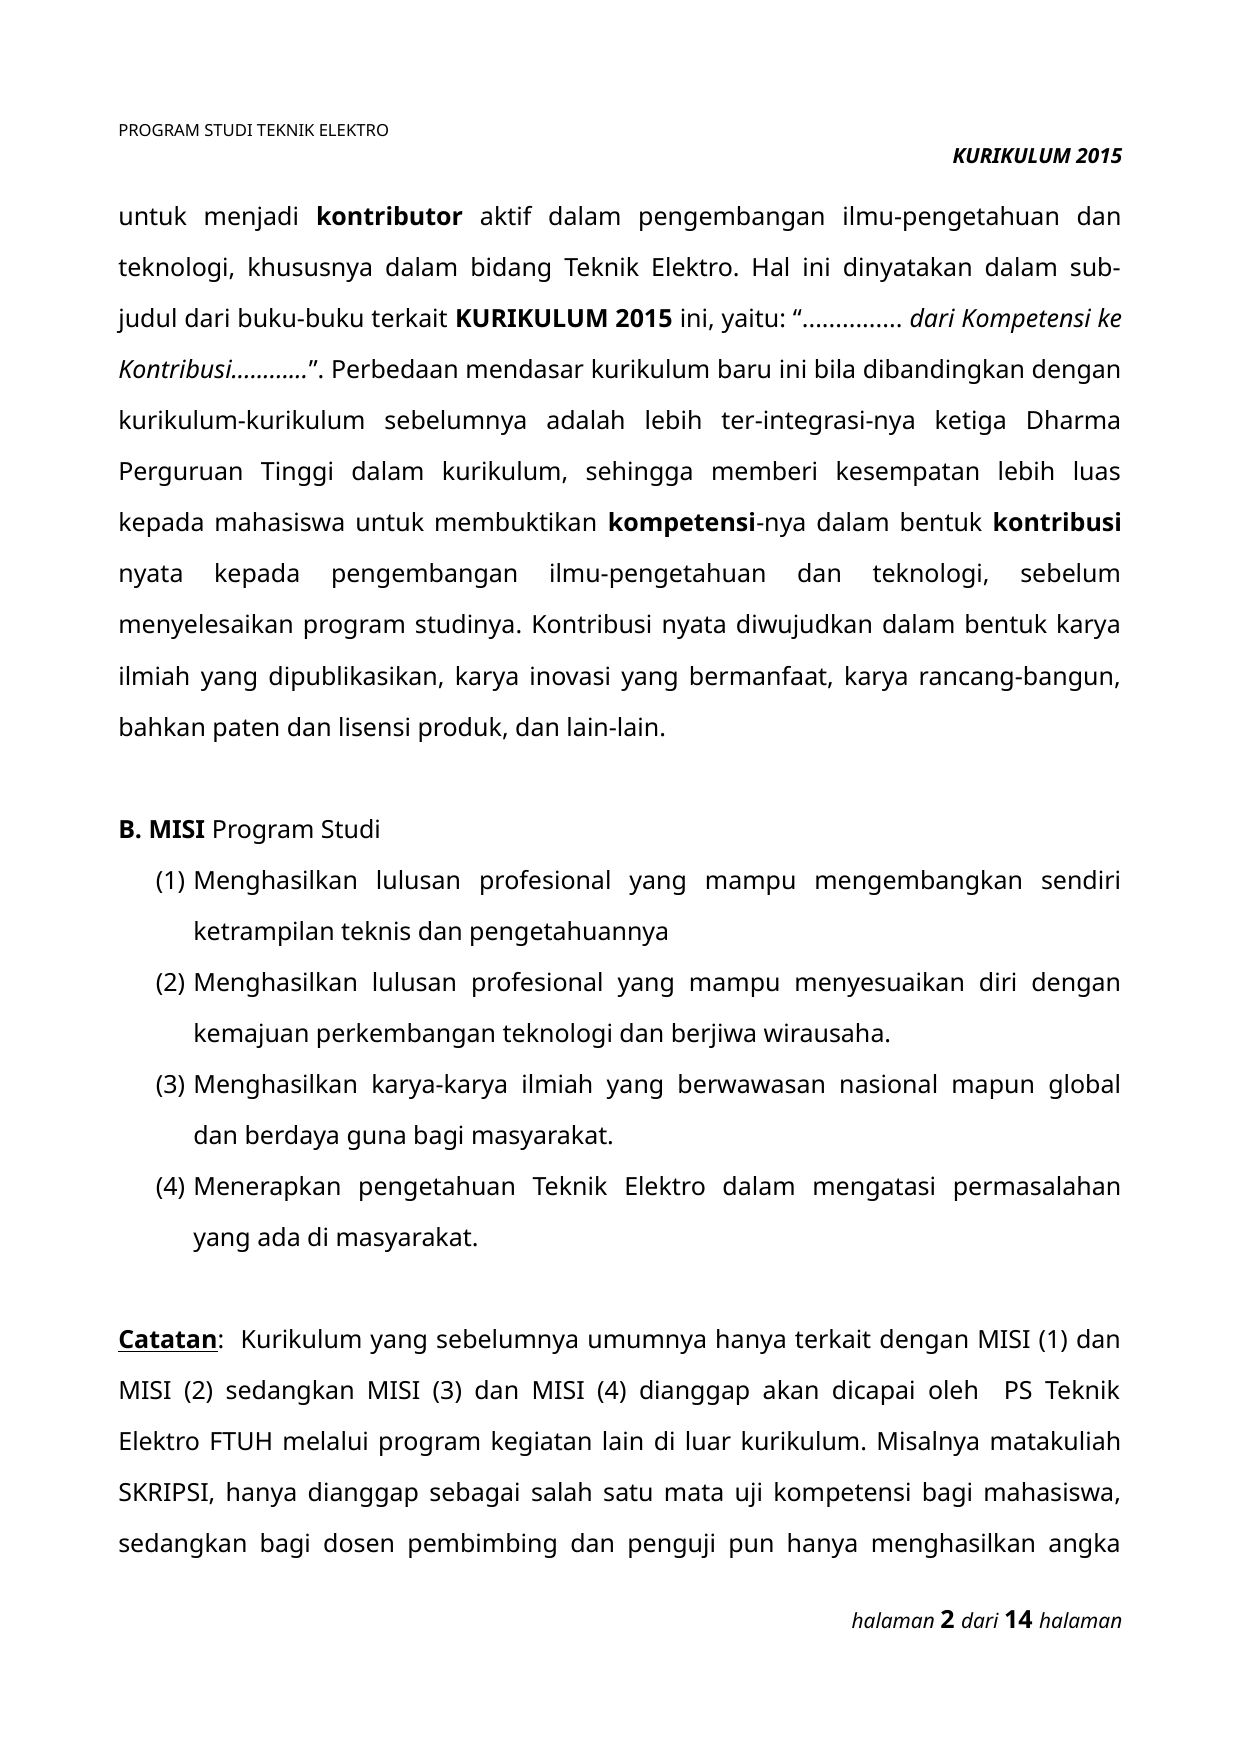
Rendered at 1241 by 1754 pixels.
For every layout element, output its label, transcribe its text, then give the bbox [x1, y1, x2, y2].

text B. MISI Program Studi [118, 811, 1122, 845]
list Menghasilkan lulusan profesional yang mampu mengembangkan sendiri ketrampilan teknis dan pengetahuannya [156, 862, 1122, 947]
text untuk menjadi kontributor aktif dalam pengembangan ilmu-pengetahuan dan teknologi, khususnya dalam bidang Teknik Elektro. Hal ini dinyatakan dalam sub-judul dari buku-buku terkait KURIKULUM 2015 ini, yaitu: “............... dari Kompetensi ke Kontribusi............”. Perbedaan mendasar kurikulum baru ini bila dibandingkan dengan kurikulum-kurikulum sebelumnya adalah lebih ter-integrasi-nya ketiga Dharma Perguruan Tinggi dalam kurikulum, sehingga memberi kesempatan lebih luas kepada mahasiswa untuk membuktikan kompetensi-nya dalam bentuk kontribusi nyata kepada pengembangan ilmu-pengetahuan dan teknologi, sebelum menyelesaikan program studinya. Kontribusi nyata diwujudkan dalam bentuk karya ilmiah yang dipublikasikan, karya inovasi yang bermanfaat, karya rancang-bangun, bahkan paten dan lisensi produk, dan lain-lain. [118, 199, 1122, 743]
list Menerapkan pengetahuan Teknik Elektro dalam mengatasi permasalahan yang ada di masyarakat. [156, 1168, 1122, 1254]
list Menghasilkan karya-karya ilmiah yang berwawasan nasional mapun global dan berdaya guna bagi masyarakat. [156, 1066, 1122, 1152]
text Catatan: Kurikulum yang sebelumnya umumnya hanya terkait dengan MISI (1) dan MISI (2) sedangkan MISI (3) dan MISI (4) dianggap akan dicapai oleh PS Teknik Elektro FTUH melalui program kegiatan lain di luar kurikulum. Misalnya matakuliah SKRIPSI, hanya dianggap sebagai salah satu mata uji kompetensi bagi mahasiswa, sedangkan bagi dosen pembimbing dan penguji pun hanya menghasilkan angka [118, 1322, 1122, 1560]
list Menghasilkan lulusan profesional yang mampu menyesuaikan diri dengan kemajuan perkembangan teknologi dan berjiwa wirausaha. [156, 964, 1122, 1049]
